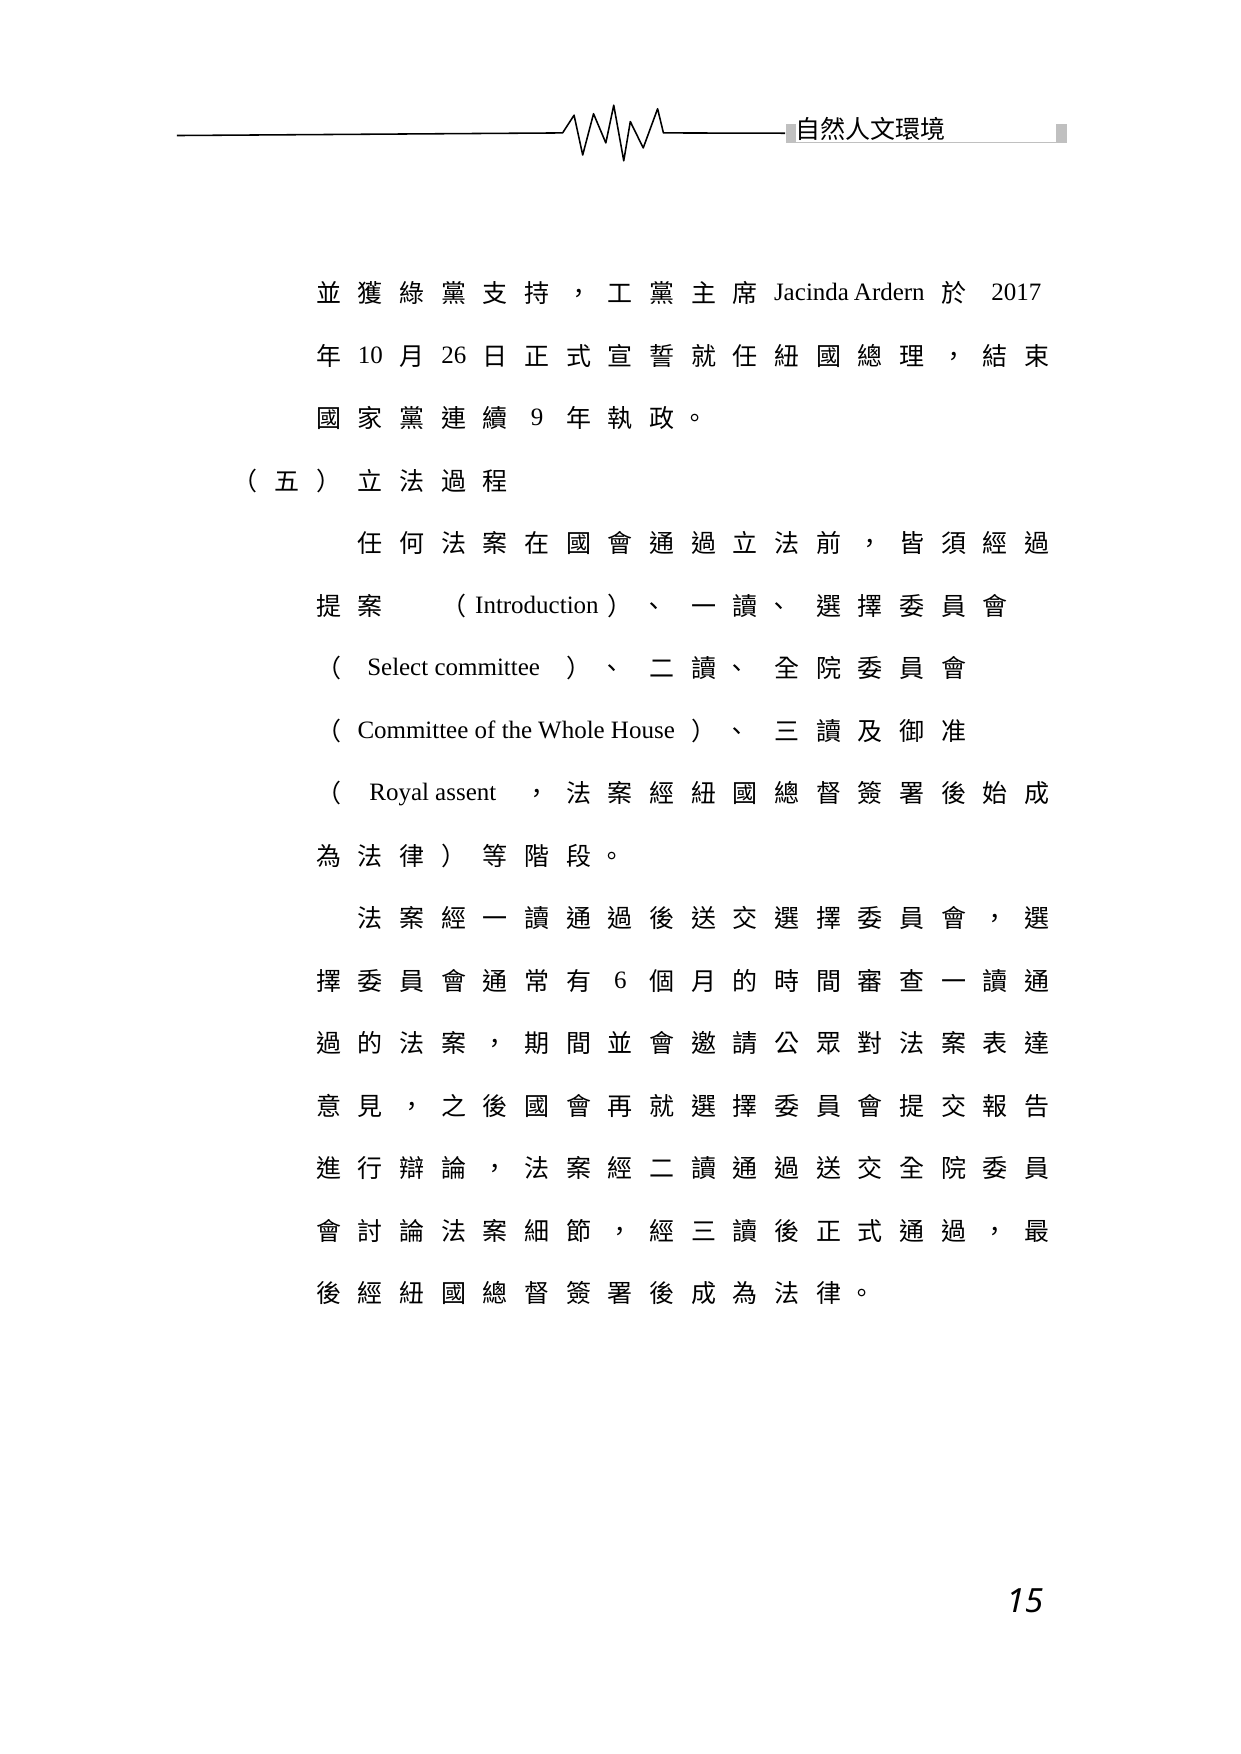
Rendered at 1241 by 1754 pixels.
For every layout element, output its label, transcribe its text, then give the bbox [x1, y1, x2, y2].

text 並獲綠黨支持，工黨主席Jacinda Ardern於2017年10月26日正式宣誓就任紐國總理，結束國家黨連續9年執政。 [281, 250, 1058, 438]
text 任何法案在國會通過立法前，皆須經過提案 （Introduction）、一讀、選擇委員會（Select committee）、二讀、全院委員會（Committee of the Whole House）、三讀及御准（Royal assent，法案經紐國總督簽署後始成為法律）等階段。 [281, 500, 1058, 875]
text 法案經一讀通過後送交選擇委員會，選擇委員會通常有6個月的時間審查一讀通過的法案，期間並會邀請公眾對法案表達意見，之後國會再就選擇委員會提交報告進行辯論，法案經二讀通過送交全院委員會討論法案細節，經三讀後正式通過，最後經紐國總督簽署後成為法律。 [281, 875, 1058, 1313]
text （五）立法過程 [207, 438, 1058, 500]
